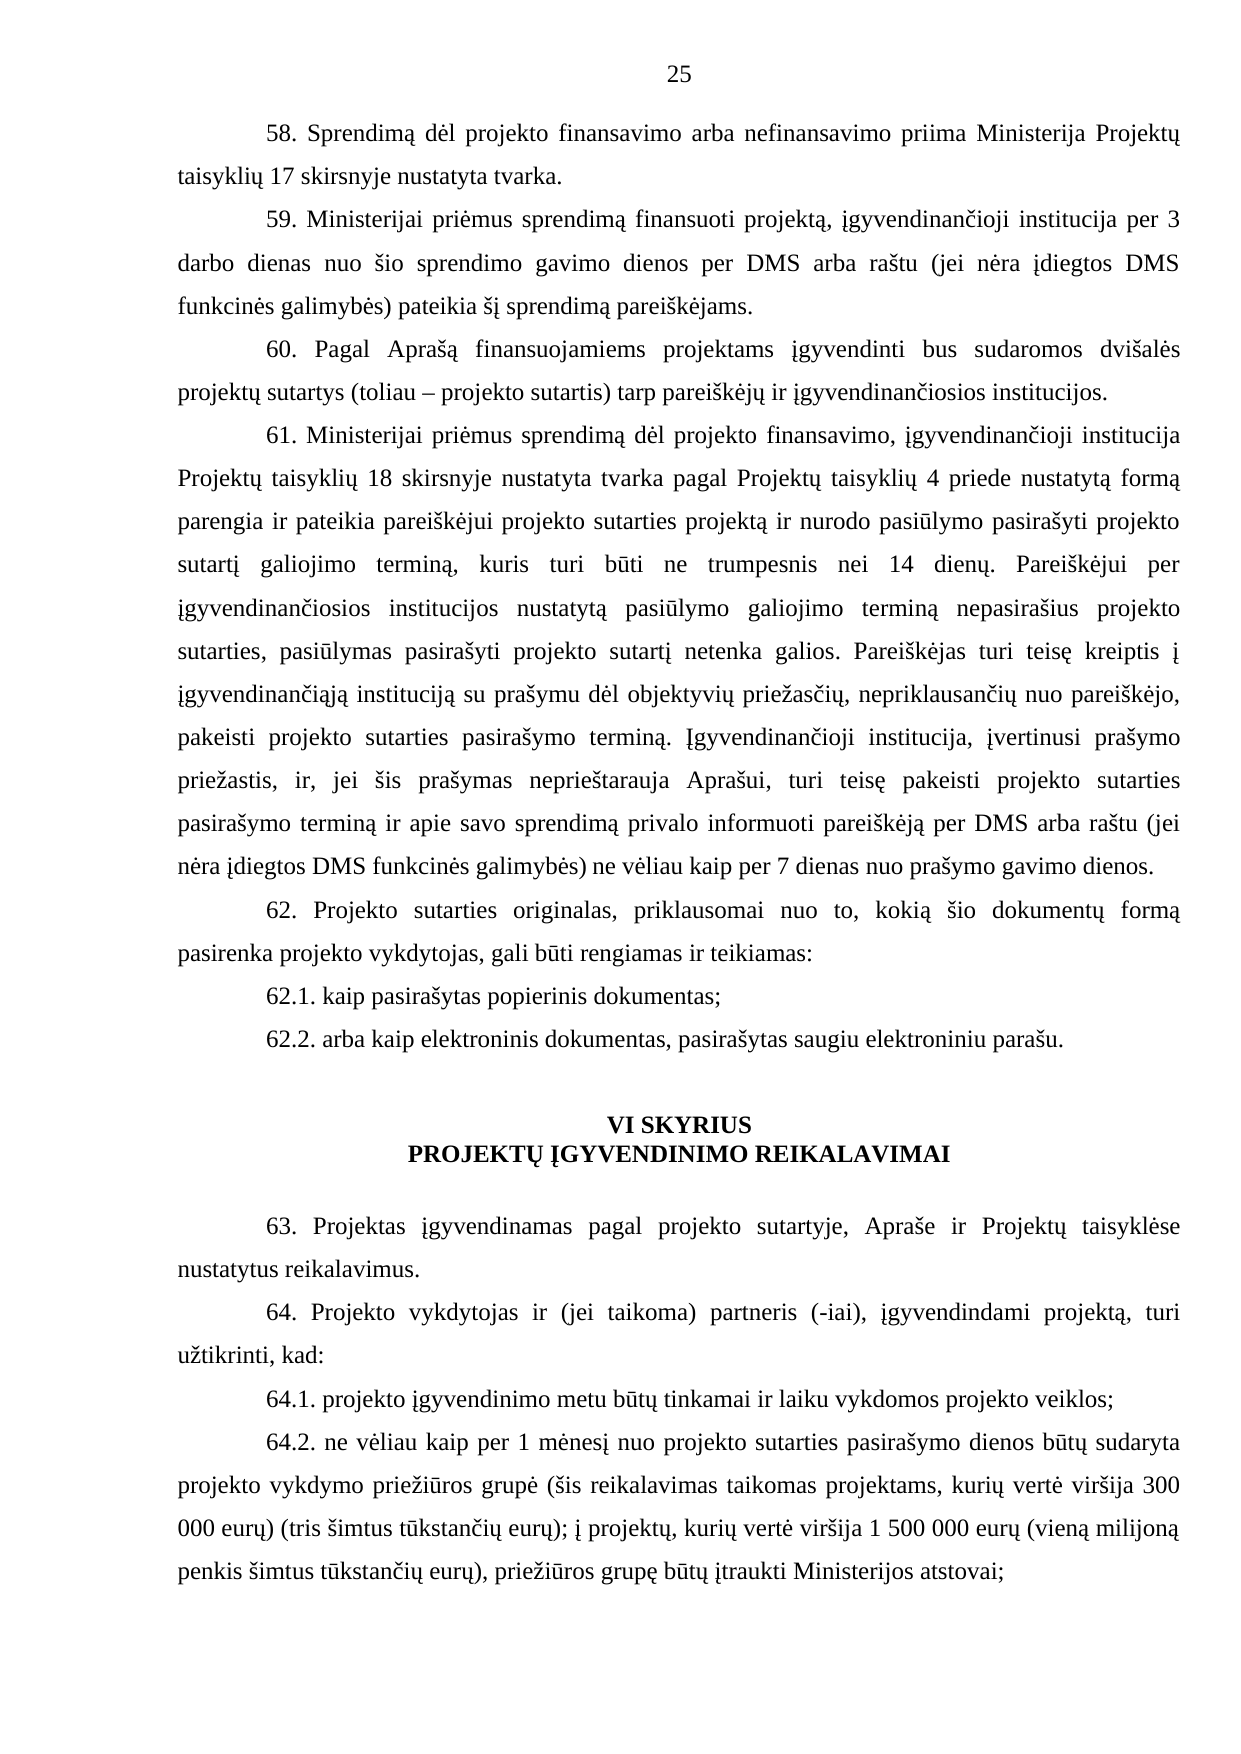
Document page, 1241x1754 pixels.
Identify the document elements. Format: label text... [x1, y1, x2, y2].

text 61. Ministerijai priėmus sprendimą dėl projekto finansavimo, įgyvendinančioji institucija Projektų taisyklių 18 skirsnyje nustatyta tvarka pagal Projektų taisyklių 4 priede nustatytą formą parengia ir pateikia pareiškėjui projekto sutarties projektą ir nurodo pasiūlymo pasirašyti projekto sutartį galiojimo terminą, kuris turi būti ne trumpesnis nei 14 dienų. Pareiškėjui per įgyvendinančiosios institucijos nustatytą pasiūlymo galiojimo terminą nepasirašius projekto sutarties, pasiūlymas pasirašyti projekto sutartį netenka galios. Pareiškėjas turi teisę kreiptis į įgyvendinančiąją instituciją su prašymu dėl objektyvių priežasčių, nepriklausančių nuo pareiškėjo, pakeisti projekto sutarties pasirašymo terminą. Įgyvendinančioji institucija, įvertinusi prašymo priežastis, ir, jei šis prašymas neprieštarauja Aprašui, turi teisę pakeisti projekto sutarties pasirašymo terminą ir apie savo sprendimą privalo informuoti pareiškėją per DMS arba raštu (jei nėra įdiegtos DMS funkcinės galimybės) ne vėliau kaip per 7 dienas nuo prašymo gavimo dienos. [177, 420, 1181, 880]
text 64.2. ne vėliau kaip per 1 mėnesį nuo projekto sutarties pasirašymo dienos būtų sudaryta projekto vykdymo priežiūros grupė (šis reikalavimas taikomas projektams, kurių vertė viršija 300 000 eurų) (tris šimtus tūkstančių eurų); į projektų, kurių vertė viršija 1 500 000 eurų (vieną milijoną penkis šimtus tūkstančių eurų), priežiūros grupę būtų įtraukti Ministerijos atstovai; [177, 1427, 1181, 1585]
text 64.1. projekto įgyvendinimo metu būtų tinkamai ir laiku vykdomos projekto veiklos; [177, 1384, 1181, 1412]
text 62. Projekto sutarties originalas, priklausomai nuo to, kokią šio dokumentų formą pasirenka projekto vykdytojas, gali būti rengiamas ir teikiamas: [177, 895, 1181, 967]
text 62.2. arba kaip elektroninis dokumentas, pasirašytas saugiu elektroniniu parašu. [177, 1024, 1181, 1053]
text 62.1. kaip pasirašytas popierinis dokumentas; [177, 981, 1181, 1010]
text 63. Projektas įgyvendinamas pagal projekto sutartyje, Apraše ir Projektų taisyklėse nustatytus reikalavimus. [177, 1211, 1181, 1283]
text 58. Sprendimą dėl projekto finansavimo arba nefinansavimo priima Ministerija Projektų taisyklių 17 skirsnyje nustatyta tvarka. [177, 118, 1181, 190]
text PROJEKTŲ ĮGYVENDINIMO REIKALAVIMAI [177, 1139, 1181, 1168]
text VI SKYRIUS [177, 1111, 1181, 1139]
text 64. Projekto vykdytojas ir (jei taikoma) partneris (-iai), įgyvendindami projektą, turi užtikrinti, kad: [177, 1297, 1181, 1369]
text 60. Pagal Aprašą finansuojamiems projektams įgyvendinti bus sudaromos dvišalės projektų sutartys (toliau – projekto sutartis) tarp pareiškėjų ir įgyvendinančiosios institucijos. [177, 334, 1181, 406]
text 59. Ministerijai priėmus sprendimą finansuoti projektą, įgyvendinančioji institucija per 3 darbo dienas nuo šio sprendimo gavimo dienos per DMS arba raštu (jei nėra įdiegtos DMS funkcinės galimybės) pateikia šį sprendimą pareiškėjams. [177, 204, 1181, 319]
